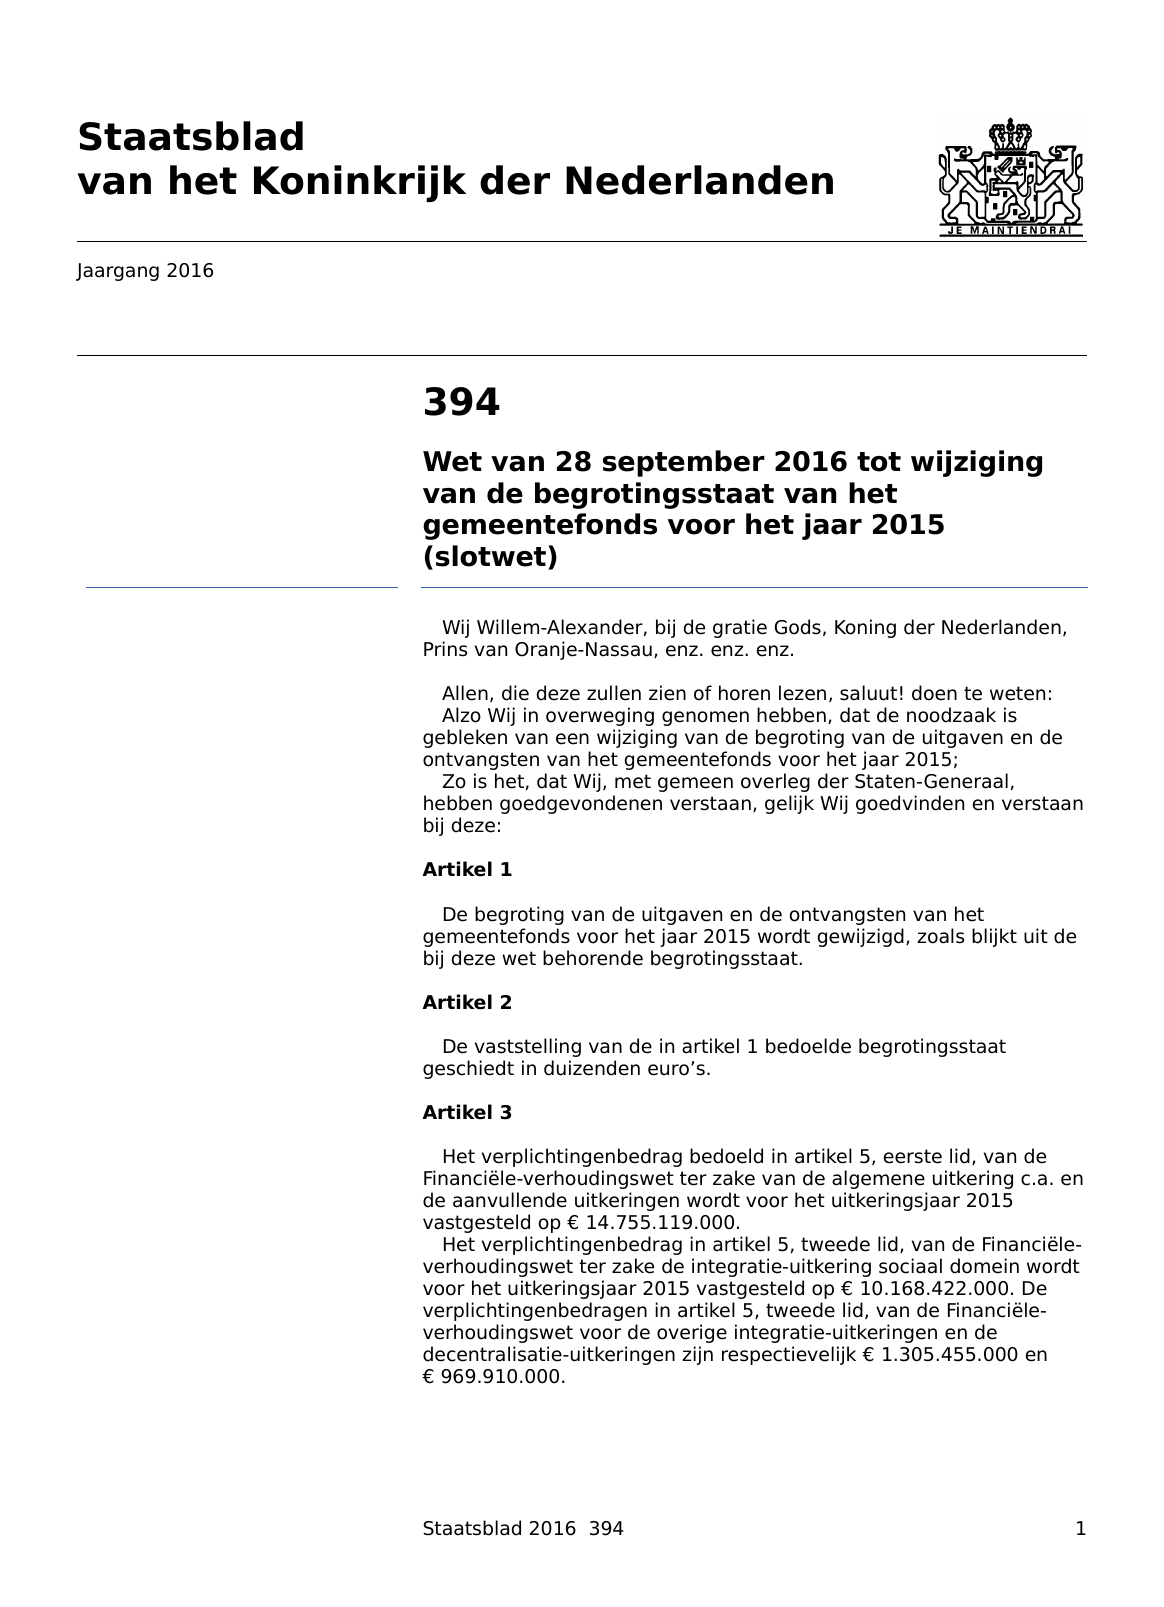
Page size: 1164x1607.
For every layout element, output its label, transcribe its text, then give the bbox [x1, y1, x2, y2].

text Alzo Wij in overweging genomen hebben, dat de noodzaak is gebleken van een wijziging van de begroting van de uitgaven en de ontvangsten van het gemeentefonds voor het jaar 2015; [422, 705, 1087, 771]
picture [936, 115, 1087, 240]
table_header Staatsblad van het Koninkrijk der Nederlanden [77, 100, 886, 241]
subtitle Artikel 2 [422, 992, 1087, 1014]
table_cell Jaargang 2016 [77, 242, 1087, 355]
text Zo is het, dat Wij, met gemeen overleg der Staten-Generaal, hebben goedgevondenen verstaan, gelijk Wij goedvinden en verstaan bij deze: [422, 771, 1087, 837]
subtitle Artikel 1 [422, 859, 1087, 881]
text Wij Willem-Alexander, bij de gratie Gods, Koning der Nederlanden, Prins van Oranje-Nassau, enz. enz. enz. [422, 617, 1087, 661]
text Het verplichtingenbedrag in artikel 5, tweede lid, van de Financiële-verhoudingswet ter zake de integratie-uitkering sociaal domein wordt voor het uitkeringsjaar 2015 vastgesteld op € 10.168.422.000. De verplichtingenbedragen in artikel 5, tweede lid, van de Financiële-verhoudingswet voor de overige integratie-uitkeringen en de decentralisatie-uitkeringen zijn respectievelijk € 1.305.455.000 en € 969.910.000. [422, 1234, 1087, 1388]
text Wet van 28 september 2016 tot wijziging van de begrotingsstaat van het gemeentefonds voor het jaar 2015 (slotwet) [422, 447, 1087, 573]
text De begroting van de uitgaven en de ontvangsten van het gemeentefonds voor het jaar 2015 wordt gewijzigd, zoals blijkt uit de bij deze wet behorende begrotingsstaat. [422, 903, 1087, 969]
table_header [886, 100, 1087, 241]
text Het verplichtingenbedrag bedoeld in artikel 5, eerste lid, van de Financiële-verhoudingswet ter zake van de algemene uitkering c.a. en de aanvullende uitkeringen wordt voor het uitkeringsjaar 2015 vastgesteld op € 14.755.119.000. [422, 1146, 1087, 1234]
text De vaststelling van de in artikel 1 bedoelde begrotingsstaat geschiedt in duizenden euro’s. [422, 1036, 1087, 1080]
text Allen, die deze zullen zien of horen lezen, saluut! doen te weten: [422, 683, 1087, 705]
subtitle Artikel 3 [422, 1102, 1087, 1124]
subtitle 394 [422, 381, 1087, 424]
